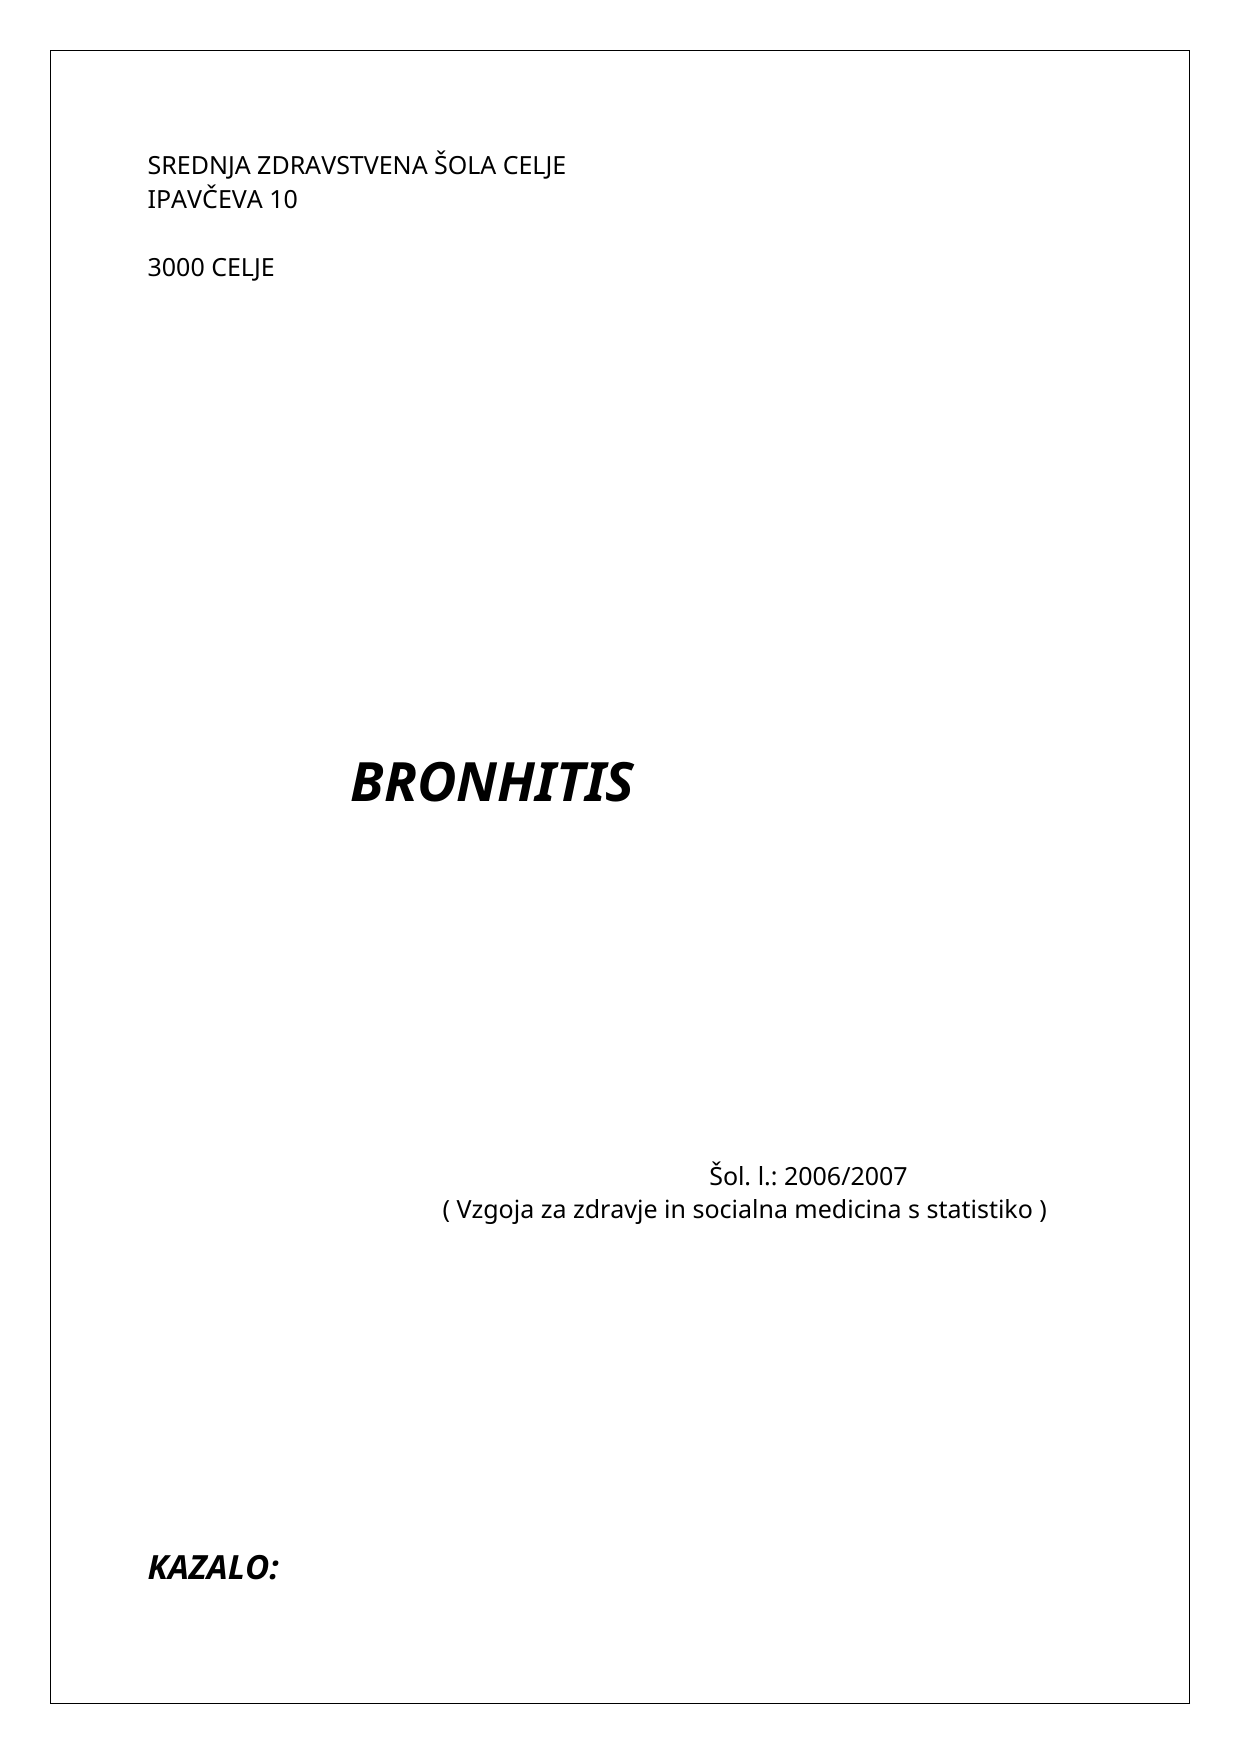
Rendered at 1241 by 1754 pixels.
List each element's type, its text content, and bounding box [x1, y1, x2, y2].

text IPAVČEVA 10 [147, 182, 1093, 216]
text Šol. l.: 2006/2007 [147, 1158, 1093, 1192]
text KAZALO: [147, 1544, 1093, 1589]
text SREDNJA ZDRAVSTVENA ŠOLA CELJE [147, 147, 1093, 182]
text ( Vzgoja za zdravje in socialna medicina s statistiko ) [147, 1192, 1093, 1260]
text 3000 CELJE [147, 250, 1093, 284]
text BRONHITIS [147, 744, 1093, 817]
